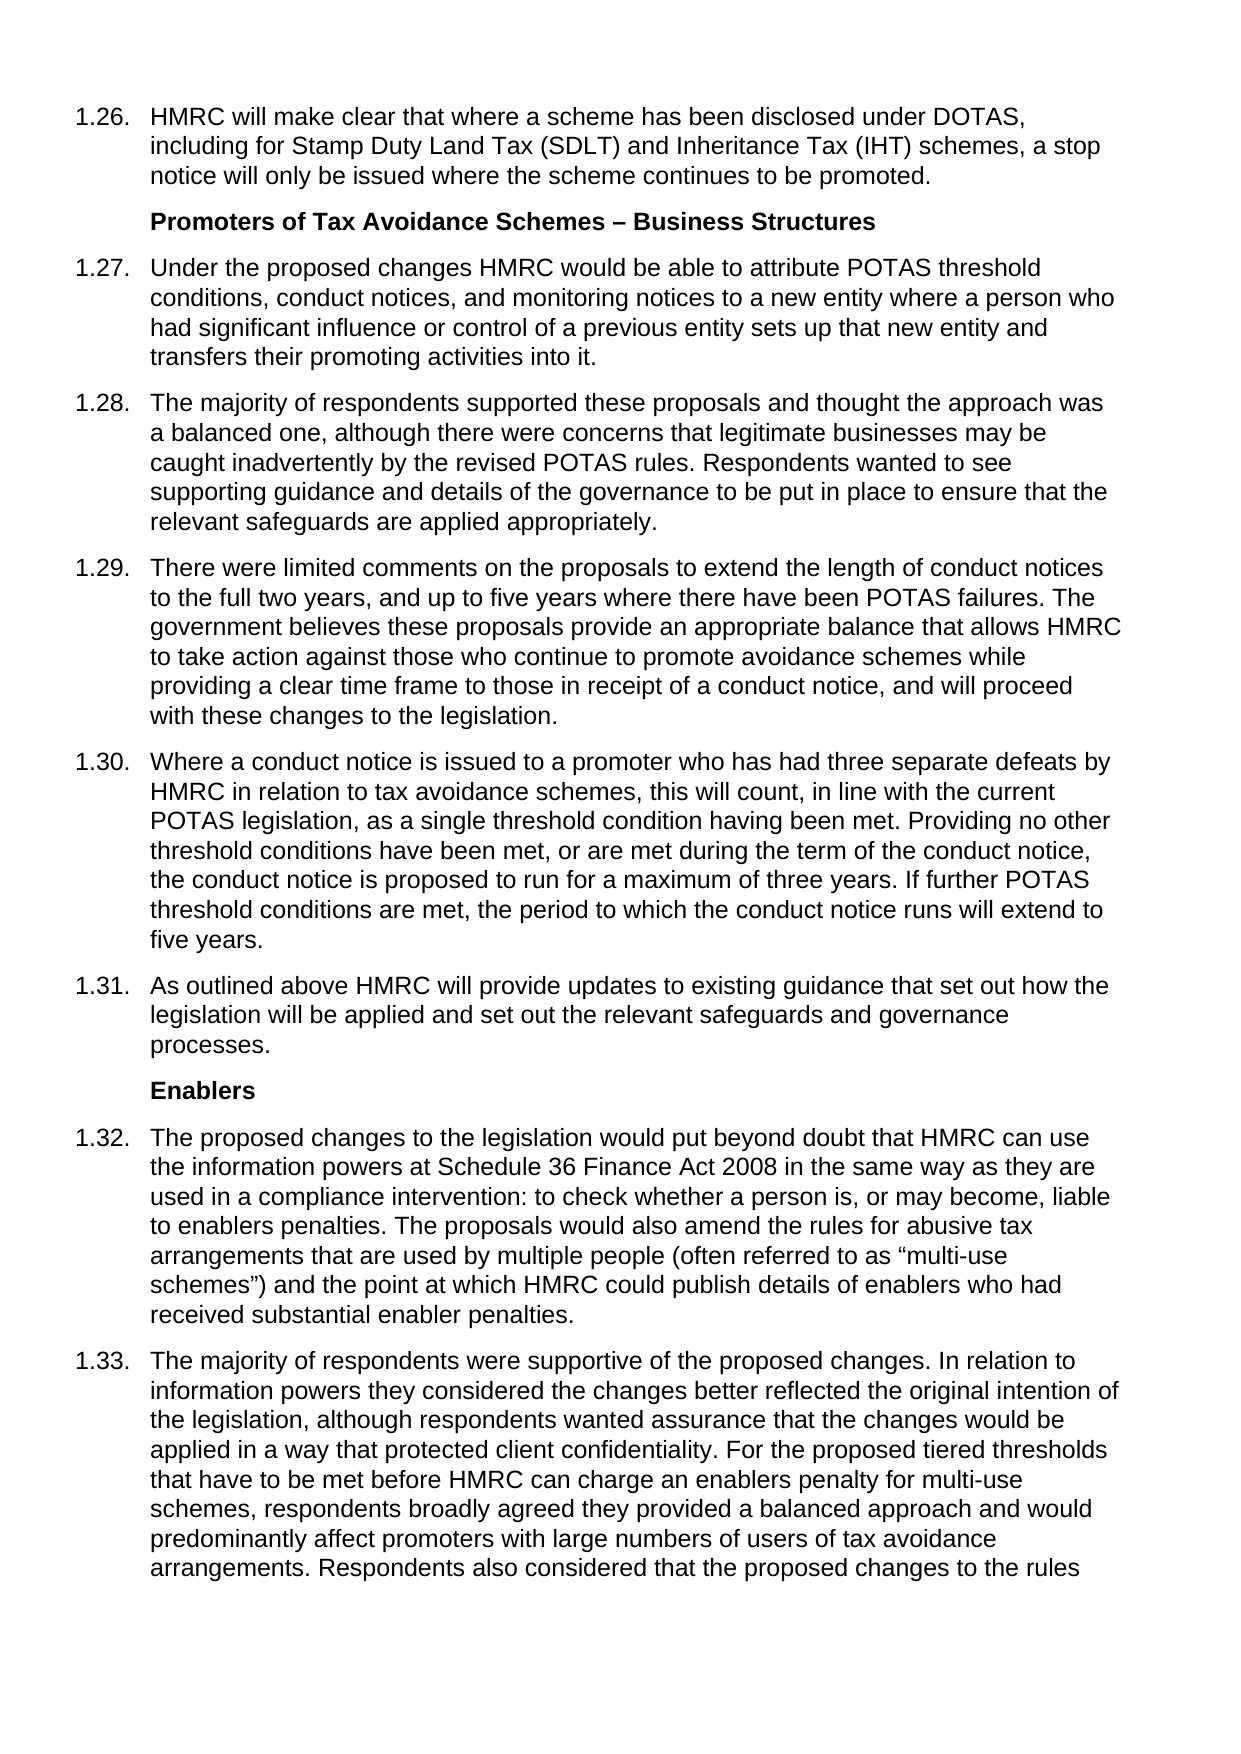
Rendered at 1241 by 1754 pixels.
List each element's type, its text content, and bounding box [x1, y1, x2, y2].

list The majority of respondents were supportive of the proposed changes. In relation to information powers they considered the changes better reflected the original intention of the legislation, although respondents wanted assurance that the changes would be applied in a way that protected client confidentiality. For the proposed tiered thresholds that have to be met before HMRC can charge an enablers penalty for multi-use schemes, respondents broadly agreed they provided a balanced approach and would predominantly affect promoters with large numbers of users of tax avoidance arrangements. Respondents also considered that the proposed changes to the rules [75, 1346, 1125, 1582]
list Under the proposed changes HMRC would be able to attribute POTAS threshold conditions, conduct notices, and monitoring notices to a new entity where a person who had significant influence or control of a previous entity sets up that new entity and transfers their promoting activities into it. [75, 253, 1125, 371]
list There were limited comments on the proposals to extend the length of conduct notices to the full two years, and up to five years where there have been POTAS failures. The government believes these proposals provide an appropriate balance that allows HMRC to take action against those who continue to promote avoidance schemes while providing a clear time frame to those in receipt of a conduct notice, and will proceed with these changes to the legislation. [75, 553, 1125, 730]
list HMRC will make clear that where a scheme has been disclosed under DOTAS, including for Stamp Duty Land Tax (SDLT) and Inheritance Tax (IHT) schemes, a stop notice will only be issued where the scheme continues to be promoted. [75, 102, 1125, 190]
list As outlined above HMRC will provide updates to existing guidance that set out how the legislation will be applied and set out the relevant safeguards and governance processes. [75, 971, 1125, 1059]
list The majority of respondents supported these proposals and thought the approach was a balanced one, although there were concerns that legitimate businesses may be caught inadvertently by the revised POTAS rules. Respondents wanted to see supporting guidance and details of the governance to be put in place to ensure that the relevant safeguards are applied appropriately. [75, 388, 1125, 536]
subtitle Promoters of Tax Avoidance Schemes – Business Structures [150, 207, 1125, 236]
subtitle Enablers [150, 1076, 1125, 1105]
list The proposed changes to the legislation would put beyond doubt that HMRC can use the information powers at Schedule 36 Finance Act 2008 in the same way as they are used in a compliance intervention: to check whether a person is, or may become, liable to enablers penalties. The proposals would also amend the rules for abusive tax arrangements that are used by multiple people (often referred to as “multi-use schemes”) and the point at which HMRC could publish details of enablers who had received substantial enabler penalties. [75, 1123, 1125, 1329]
list Where a conduct notice is issued to a promoter who has had three separate defeats by HMRC in relation to tax avoidance schemes, this will count, in line with the current POTAS legislation, as a single threshold condition having been met. Providing no other threshold conditions have been met, or are met during the term of the conduct notice, the conduct notice is proposed to run for a maximum of three years. If further POTAS threshold conditions are met, the period to which the conduct notice runs will extend to five years. [75, 747, 1125, 953]
